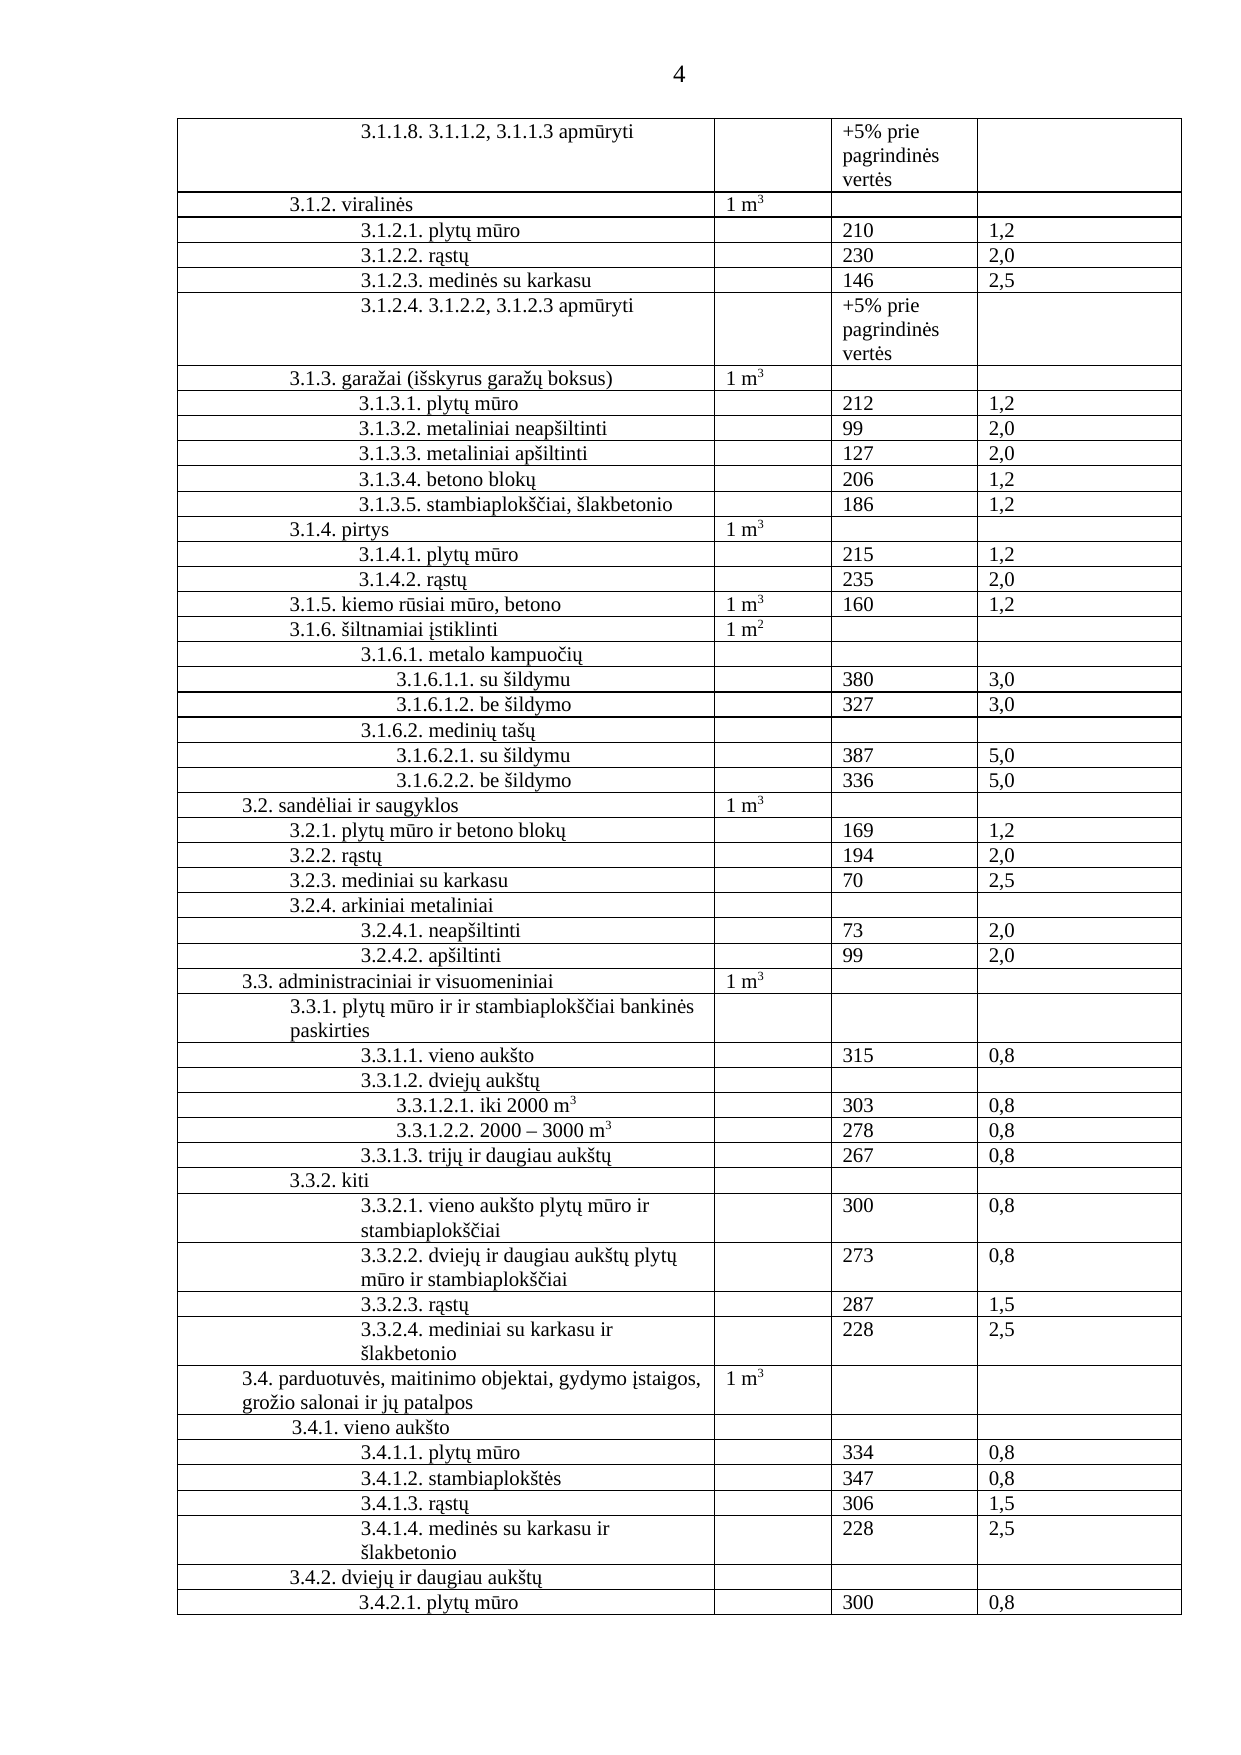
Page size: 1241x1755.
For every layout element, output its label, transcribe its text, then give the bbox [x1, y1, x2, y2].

table_cell 303 [832, 1093, 977, 1117]
table_cell 228 [832, 1516, 977, 1564]
table_cell 0,8 [978, 1043, 1181, 1067]
table_cell 3.3.1.2.1. iki 2000 m3 [178, 1093, 714, 1117]
table_cell 1,2 [978, 492, 1181, 516]
table_cell 336 [832, 768, 977, 792]
table_cell [715, 1118, 831, 1142]
table_cell 3.2.4. arkiniai metaliniai [178, 893, 714, 917]
table_cell [715, 243, 831, 267]
table_cell 3.1.2.2. rąstų [178, 243, 714, 267]
table_cell [978, 793, 1181, 817]
table_cell [715, 1243, 831, 1291]
table_cell 3.4.1.3. rąstų [178, 1491, 714, 1514]
table_cell 273 [832, 1243, 977, 1291]
table_cell 3.1.3. garažai (išskyrus garažų boksus) [178, 366, 714, 390]
table_cell 1 m3 [715, 366, 831, 390]
table_cell [715, 768, 831, 792]
table_cell [978, 1565, 1181, 1589]
table_cell 3.1.3.5. stambiaplokščiai, šlakbetonio [178, 492, 714, 516]
table_cell 3.4.1. vieno aukšto [178, 1415, 714, 1439]
table_cell [978, 293, 1181, 365]
table_cell [715, 293, 831, 365]
table_cell 1 m2 [715, 617, 831, 641]
table_cell [715, 918, 831, 942]
table_cell [715, 893, 831, 917]
table_cell [978, 517, 1181, 541]
table_cell 3.1.1.8. 3.1.1.2, 3.1.1.3 apmūryti [178, 119, 714, 191]
table_cell 3.4.2.1. plytų mūro [178, 1590, 714, 1614]
table_cell 1 m3 [715, 517, 831, 541]
table_cell 3.1.3.4. betono blokų [178, 466, 714, 491]
table_cell [978, 969, 1181, 993]
table_cell 3.1.3.1. plytų mūro [178, 391, 714, 415]
table_cell 194 [832, 843, 977, 867]
table_cell 2,5 [978, 1317, 1181, 1365]
table_cell [832, 642, 977, 666]
table_cell 146 [832, 268, 977, 292]
table_cell [715, 1317, 831, 1365]
table_cell 3.3.2.1. vieno aukšto plytų mūro ir stambiaplokščiai [178, 1194, 714, 1242]
table_cell 70 [832, 868, 977, 892]
table_cell [715, 1168, 831, 1192]
table_cell [832, 969, 977, 993]
table_cell 3.1.6.1.2. be šildymo [178, 693, 714, 716]
table_cell [715, 693, 831, 716]
table_cell 1,2 [978, 592, 1181, 616]
table_cell [978, 193, 1181, 216]
table_cell 2,0 [978, 843, 1181, 867]
table_cell 210 [832, 218, 977, 242]
table_cell 2,5 [978, 1516, 1181, 1564]
table_cell [715, 743, 831, 767]
table_cell 3.1.6.1.1. su šildymu [178, 667, 714, 691]
table_cell 2,5 [978, 868, 1181, 892]
table_cell 327 [832, 693, 977, 716]
table_cell 3.3. administraciniai ir visuomeniniai [178, 969, 714, 993]
table_cell 2,0 [978, 918, 1181, 942]
table_cell [715, 1491, 831, 1514]
table_cell [978, 366, 1181, 390]
table_cell [715, 492, 831, 516]
table_cell 3.1.3.3. metaliniai apšiltinti [178, 441, 714, 465]
table_cell 99 [832, 944, 977, 967]
table_cell 3.3.1. plytų mūro ir ir stambiaplokščiai bankinės paskirties [178, 994, 714, 1042]
table_cell 0,8 [978, 1143, 1181, 1167]
table_cell [715, 567, 831, 591]
table_cell 186 [832, 492, 977, 516]
table_cell [978, 1366, 1181, 1414]
table_cell [978, 994, 1181, 1042]
table_cell 169 [832, 818, 977, 842]
table_cell [832, 1168, 977, 1192]
table_cell [978, 718, 1181, 742]
table_cell 2,0 [978, 416, 1181, 440]
table_cell 3.1.6.1. metalo kampuočių [178, 642, 714, 666]
table_cell [715, 1068, 831, 1092]
table_cell 1 m3 [715, 592, 831, 616]
table_cell 3.3.2.2. dviejų ir daugiau aukštų plytų mūro ir stambiaplokščiai [178, 1243, 714, 1291]
table_cell [715, 441, 831, 465]
table_cell 300 [832, 1590, 977, 1614]
table_cell [715, 1194, 831, 1242]
table_cell 2,0 [978, 567, 1181, 591]
table_cell 3.3.2.3. rąstų [178, 1292, 714, 1316]
table_cell [832, 994, 977, 1042]
table_cell 1 m3 [715, 1366, 831, 1414]
table_cell 3.3.1.2. dviejų aukštų [178, 1068, 714, 1092]
table_cell 3.1.2.3. medinės su karkasu [178, 268, 714, 292]
table_cell 3.1.4.2. rąstų [178, 567, 714, 591]
table_cell 1 m3 [715, 793, 831, 817]
table_cell 228 [832, 1317, 977, 1365]
table_cell 3.1.3.2. metaliniai neapšiltinti [178, 416, 714, 440]
table_cell 287 [832, 1292, 977, 1316]
table_cell [715, 868, 831, 892]
table_cell [715, 1440, 831, 1464]
table_cell [715, 1093, 831, 1117]
table_cell 127 [832, 441, 977, 465]
table_cell 2,5 [978, 268, 1181, 292]
table_cell 73 [832, 918, 977, 942]
table_cell +5% prie pagrindinės vertės [832, 293, 977, 365]
table_cell [715, 1565, 831, 1589]
table_cell 3.1.5. kiemo rūsiai mūro, betono [178, 592, 714, 616]
table_cell 1 m3 [715, 969, 831, 993]
table_cell [832, 1366, 977, 1414]
table_cell 3.2.4.1. neapšiltinti [178, 918, 714, 942]
table_cell 3.4.1.1. plytų mūro [178, 1440, 714, 1464]
table_cell 212 [832, 391, 977, 415]
table_cell 3.4.1.2. stambiaplokštės [178, 1465, 714, 1489]
table_cell [832, 793, 977, 817]
table_cell 5,0 [978, 768, 1181, 792]
table_cell 230 [832, 243, 977, 267]
table_cell 267 [832, 1143, 977, 1167]
table_cell 3.2.2. rąstų [178, 843, 714, 867]
table_cell 3.2. sandėliai ir saugyklos [178, 793, 714, 817]
table_cell [715, 1516, 831, 1564]
table_cell 306 [832, 1491, 977, 1514]
table_cell 2,0 [978, 243, 1181, 267]
table_cell 3.4. parduotuvės, maitinimo objektai, gydymo įstaigos, grožio salonai ir jų patalpos [178, 1366, 714, 1414]
table_cell [978, 1168, 1181, 1192]
table_cell 0,8 [978, 1243, 1181, 1291]
table_cell [715, 642, 831, 666]
table_cell [715, 268, 831, 292]
table_cell 160 [832, 592, 977, 616]
table_cell 99 [832, 416, 977, 440]
table_cell 3.1.4.1. plytų mūro [178, 542, 714, 566]
table_cell 315 [832, 1043, 977, 1067]
table_cell [978, 1415, 1181, 1439]
table_cell 0,8 [978, 1118, 1181, 1142]
table_cell 2,0 [978, 944, 1181, 967]
table_cell [978, 642, 1181, 666]
table_cell 1,2 [978, 542, 1181, 566]
table_cell 206 [832, 466, 977, 491]
table_cell 1,5 [978, 1491, 1181, 1514]
table_cell [978, 1068, 1181, 1092]
table_cell 3.1.6.2.2. be šildymo [178, 768, 714, 792]
table_cell 3.1.2.4. 3.1.2.2, 3.1.2.3 apmūryti [178, 293, 714, 365]
table_cell 3.1.6.2. medinių tašų [178, 718, 714, 742]
table_cell 1,2 [978, 391, 1181, 415]
table_cell 3.3.2. kiti [178, 1168, 714, 1192]
table_cell [978, 893, 1181, 917]
table_cell [832, 366, 977, 390]
table_cell [978, 617, 1181, 641]
table_cell 3.1.2.1. plytų mūro [178, 218, 714, 242]
table_cell [715, 667, 831, 691]
table_cell [715, 1465, 831, 1489]
table_cell 3.2.1. plytų mūro ir betono blokų [178, 818, 714, 842]
table_cell 235 [832, 567, 977, 591]
table_cell [715, 843, 831, 867]
table_cell 5,0 [978, 743, 1181, 767]
table_cell [715, 1043, 831, 1067]
table_cell [715, 542, 831, 566]
table_cell 3.1.4. pirtys [178, 517, 714, 541]
table_cell [715, 994, 831, 1042]
table_cell 334 [832, 1440, 977, 1464]
table_cell [715, 1415, 831, 1439]
table_cell [715, 416, 831, 440]
table_cell [832, 517, 977, 541]
table_cell 3.4.2. dviejų ir daugiau aukštų [178, 1565, 714, 1589]
table_cell [715, 466, 831, 491]
table_cell +5% prie pagrindinės vertės [832, 119, 977, 191]
table_cell 0,8 [978, 1093, 1181, 1117]
table_cell 3,0 [978, 693, 1181, 716]
table_cell [832, 1415, 977, 1439]
table_cell [715, 1590, 831, 1614]
table_cell 3.3.1.1. vieno aukšto [178, 1043, 714, 1067]
table_cell [715, 1292, 831, 1316]
table_cell 387 [832, 743, 977, 767]
table_cell 3.1.6. šiltnamiai įstiklinti [178, 617, 714, 641]
table_cell 0,8 [978, 1590, 1181, 1614]
table_cell 3.1.6.2.1. su šildymu [178, 743, 714, 767]
table_cell [715, 818, 831, 842]
table_cell [832, 1565, 977, 1589]
table_cell 3,0 [978, 667, 1181, 691]
table_cell [715, 944, 831, 967]
table_cell [715, 1143, 831, 1167]
table_cell 300 [832, 1194, 977, 1242]
table_cell 3.2.3. mediniai su karkasu [178, 868, 714, 892]
table_cell [978, 119, 1181, 191]
table_cell 3.3.2.4. mediniai su karkasu ir šlakbetonio [178, 1317, 714, 1365]
table_cell [715, 218, 831, 242]
table_cell [715, 119, 831, 191]
table_cell [715, 718, 831, 742]
table_cell 3.4.1.4. medinės su karkasu ir šlakbetonio [178, 1516, 714, 1564]
table_cell [832, 718, 977, 742]
table_cell 3.3.1.2.2. 2000 – 3000 m3 [178, 1118, 714, 1142]
table_cell 1,2 [978, 466, 1181, 491]
table_cell 3.2.4.2. apšiltinti [178, 944, 714, 967]
table_cell 1,5 [978, 1292, 1181, 1316]
table_cell [715, 391, 831, 415]
table_cell 347 [832, 1465, 977, 1489]
table_cell [832, 193, 977, 216]
table_cell 1 m3 [715, 193, 831, 216]
table_cell 0,8 [978, 1465, 1181, 1489]
table_cell [832, 893, 977, 917]
table_cell 0,8 [978, 1440, 1181, 1464]
table_cell [832, 1068, 977, 1092]
table_cell 1,2 [978, 818, 1181, 842]
table_cell 3.1.2. viralinės [178, 193, 714, 216]
table_cell 2,0 [978, 441, 1181, 465]
table_cell 380 [832, 667, 977, 691]
table_cell 0,8 [978, 1194, 1181, 1242]
table_cell 278 [832, 1118, 977, 1142]
table_cell [832, 617, 977, 641]
table_cell 3.3.1.3. trijų ir daugiau aukštų [178, 1143, 714, 1167]
table_cell 215 [832, 542, 977, 566]
table_cell 1,2 [978, 218, 1181, 242]
